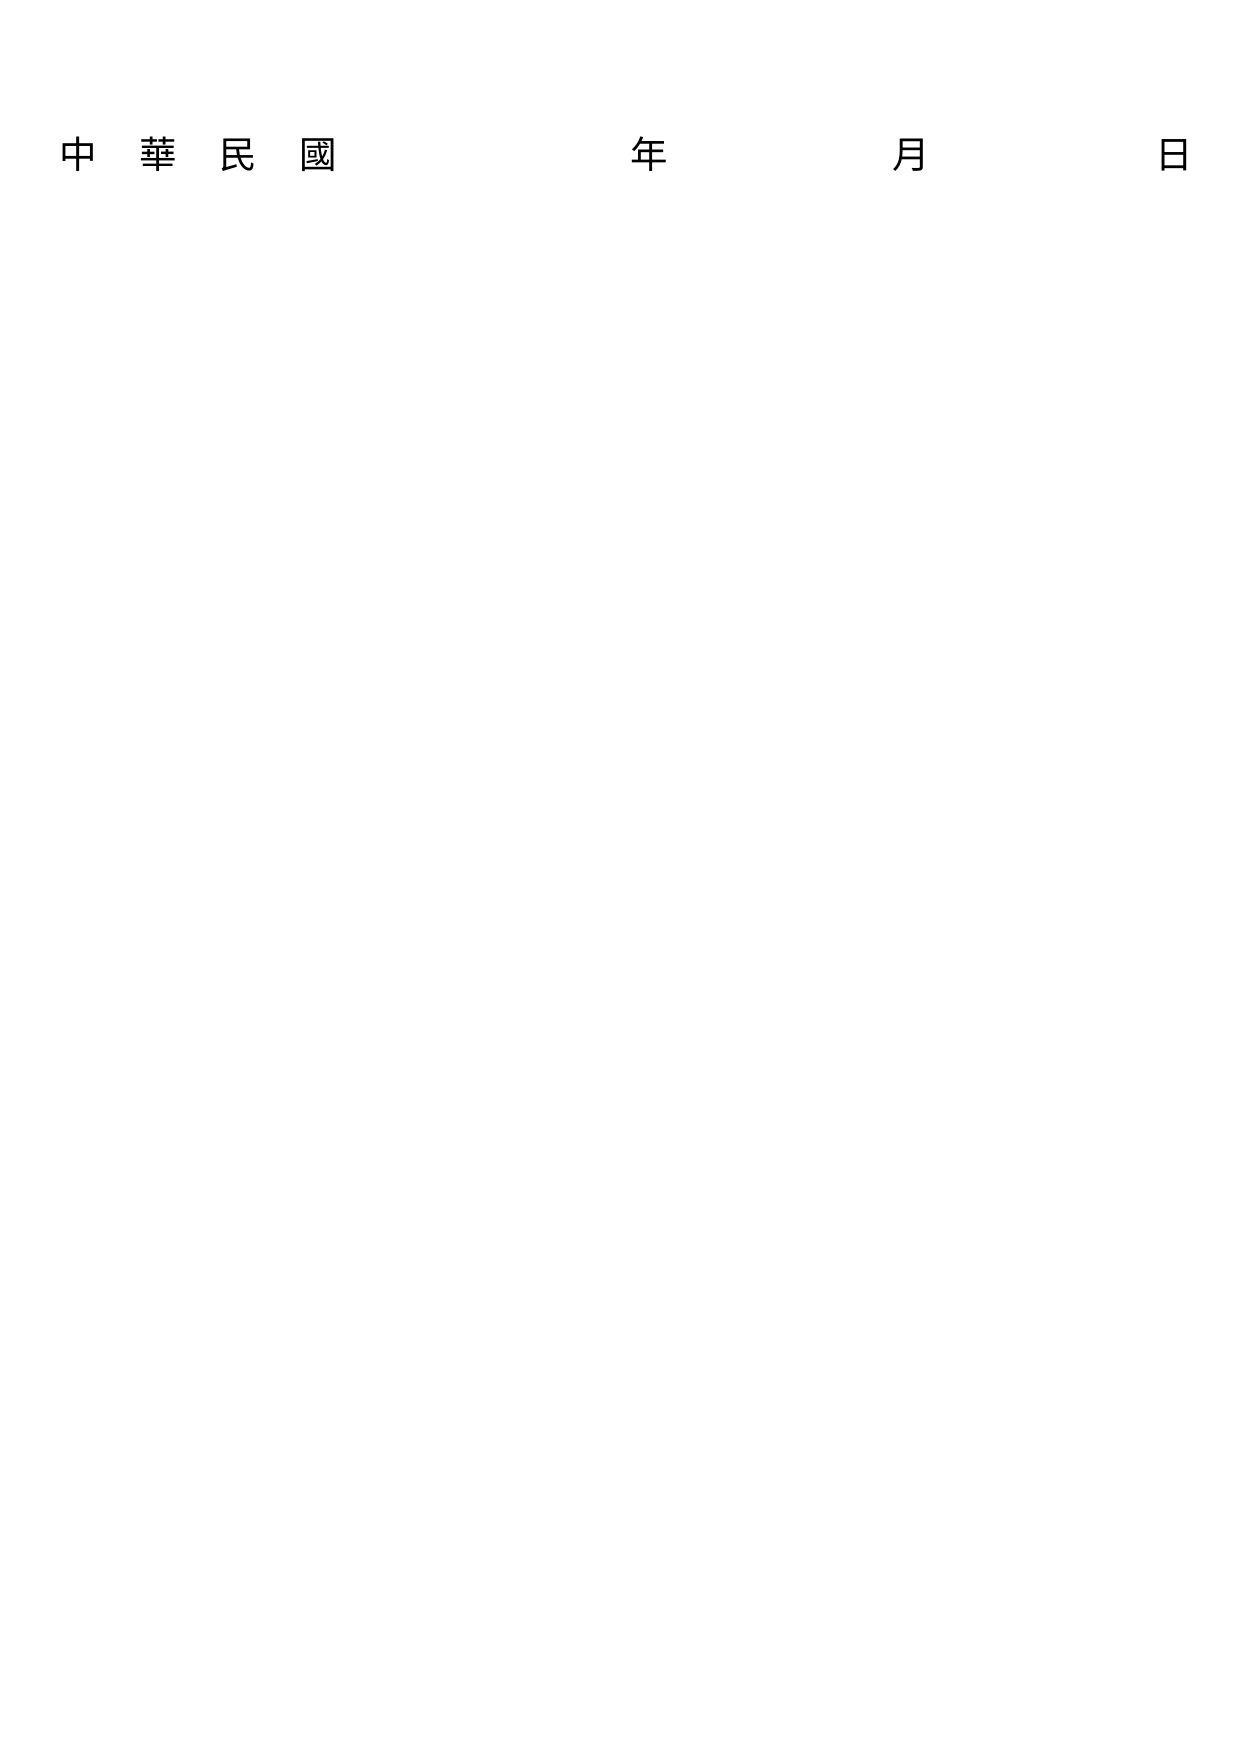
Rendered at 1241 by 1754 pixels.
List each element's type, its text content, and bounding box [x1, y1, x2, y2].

text 中 華 民 國 年 月 日 [59, 125, 1223, 179]
